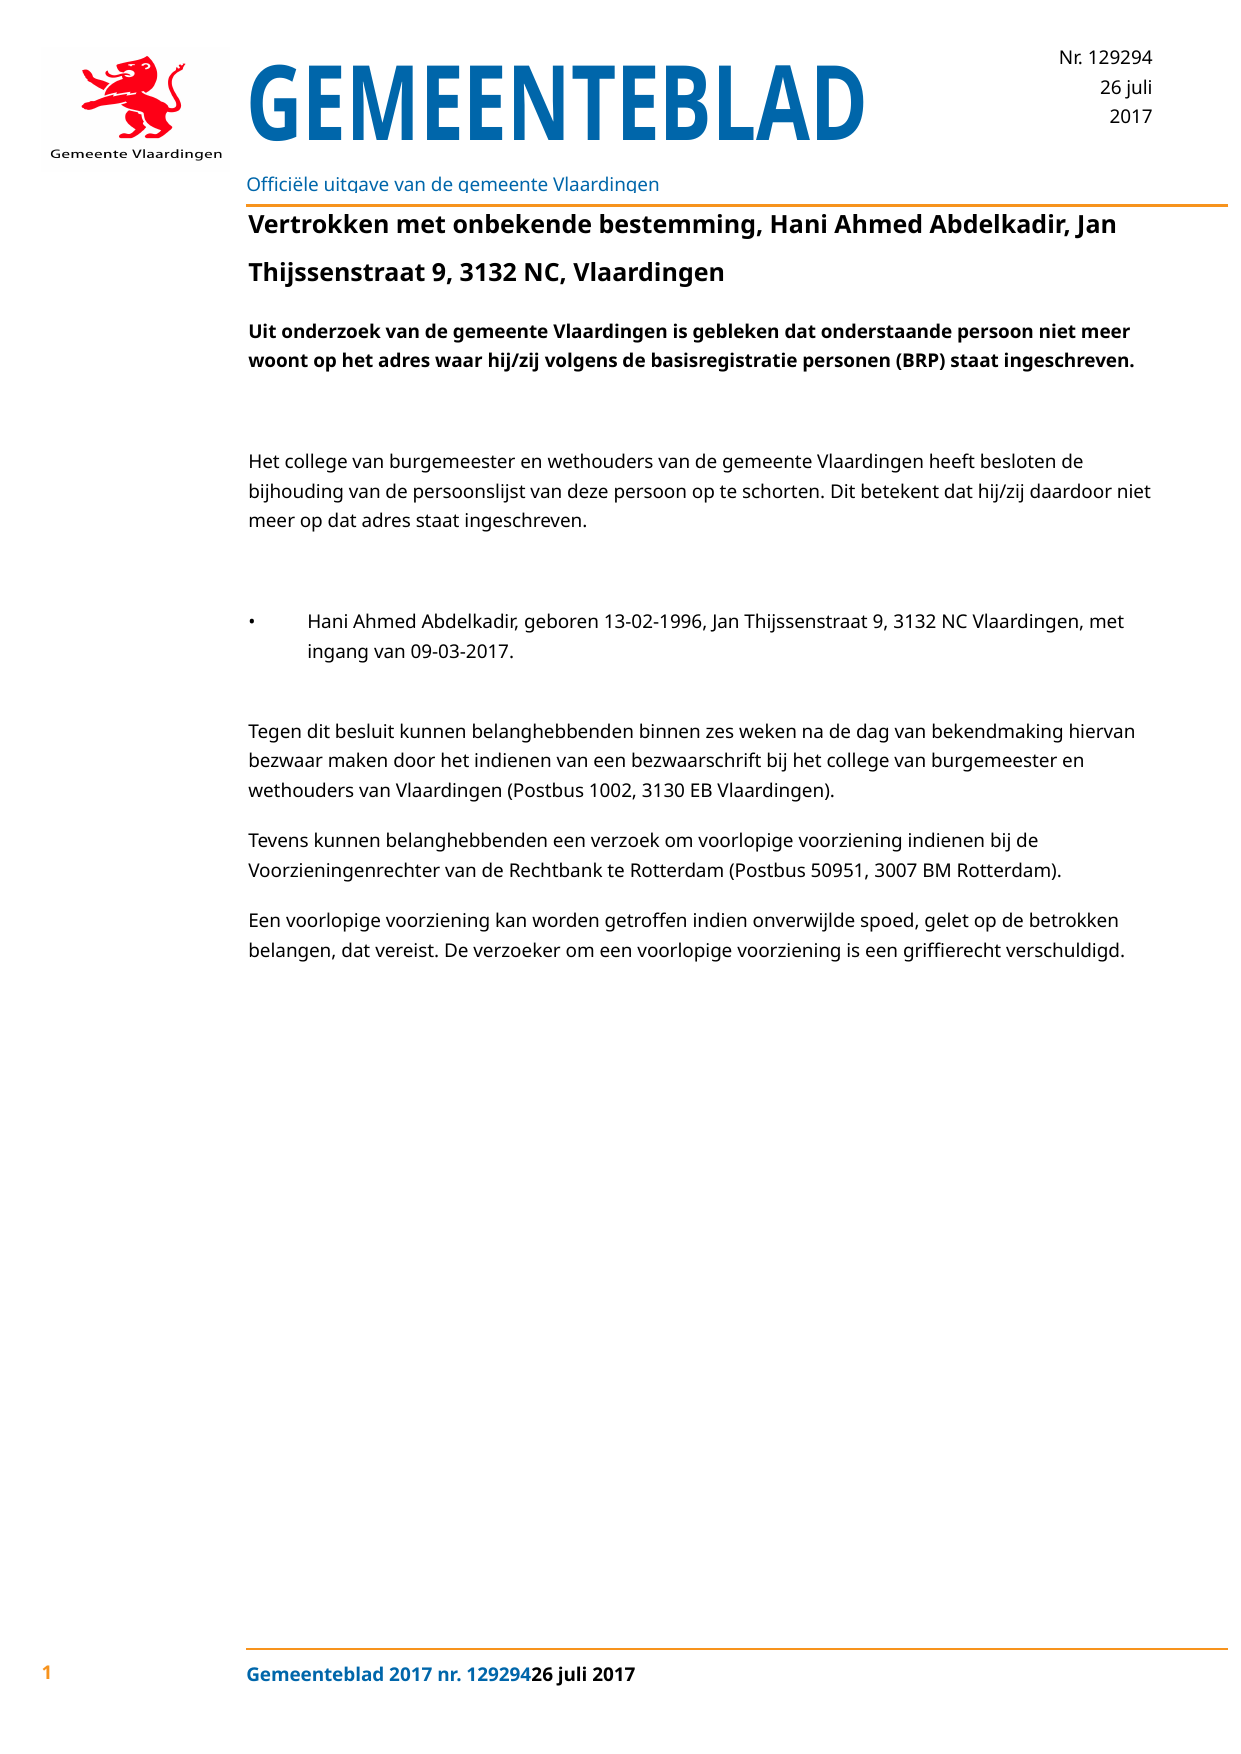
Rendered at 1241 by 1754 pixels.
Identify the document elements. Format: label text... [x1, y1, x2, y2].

list Hani Ahmed Abdelkadir, geboren 13-02-1996, Jan Thijssenstraat 9, 3132 NC Vlaardingen, met ingang van 09-03-2017. [248, 608, 1152, 664]
text Vertrokken met onbekende bestemming, Hani Ahmed Abdelkadir, Jan Thijssenstraat 9, 3132 NC, Vlaardingen [248, 207, 1152, 288]
picture [41, 47, 231, 172]
text Tegen dit besluit kunnen belanghebbenden binnen zes weken na de dag van bekendmaking hiervan bezwaar maken door het indienen van een bezwaarschrift bij het college van burgemeester en wethouders van Vlaardingen (Postbus 1002, 3130 EB Vlaardingen). [248, 718, 1152, 803]
text Uit onderzoek van de gemeente Vlaardingen is gebleken dat onderstaande persoon niet meer woont op het adres waar hij/zij volgens de basisregistratie personen (BRP) staat ingeschreven. [248, 318, 1152, 373]
text Tevens kunnen belanghebbenden een verzoek om voorlopige voorziening indienen bij de Voorzieningenrechter van de Rechtbank te Rotterdam (Postbus 50951, 3007 BM Rotterdam). [248, 827, 1152, 883]
text Het college van burgemeester en wethouders van de gemeente Vlaardingen heeft besloten de bijhouding van de persoonslijst van deze persoon op te schorten. Dit betekent dat hij/zij daardoor niet meer op dat adres staat ingeschreven. [248, 448, 1152, 533]
text Een voorlopige voorziening kan worden getroffen indien onverwijlde spoed, gelet op de betrokken belangen, dat vereist. De verzoeker om een voorlopige voorziening is een griffierecht verschuldigd. [248, 907, 1152, 963]
